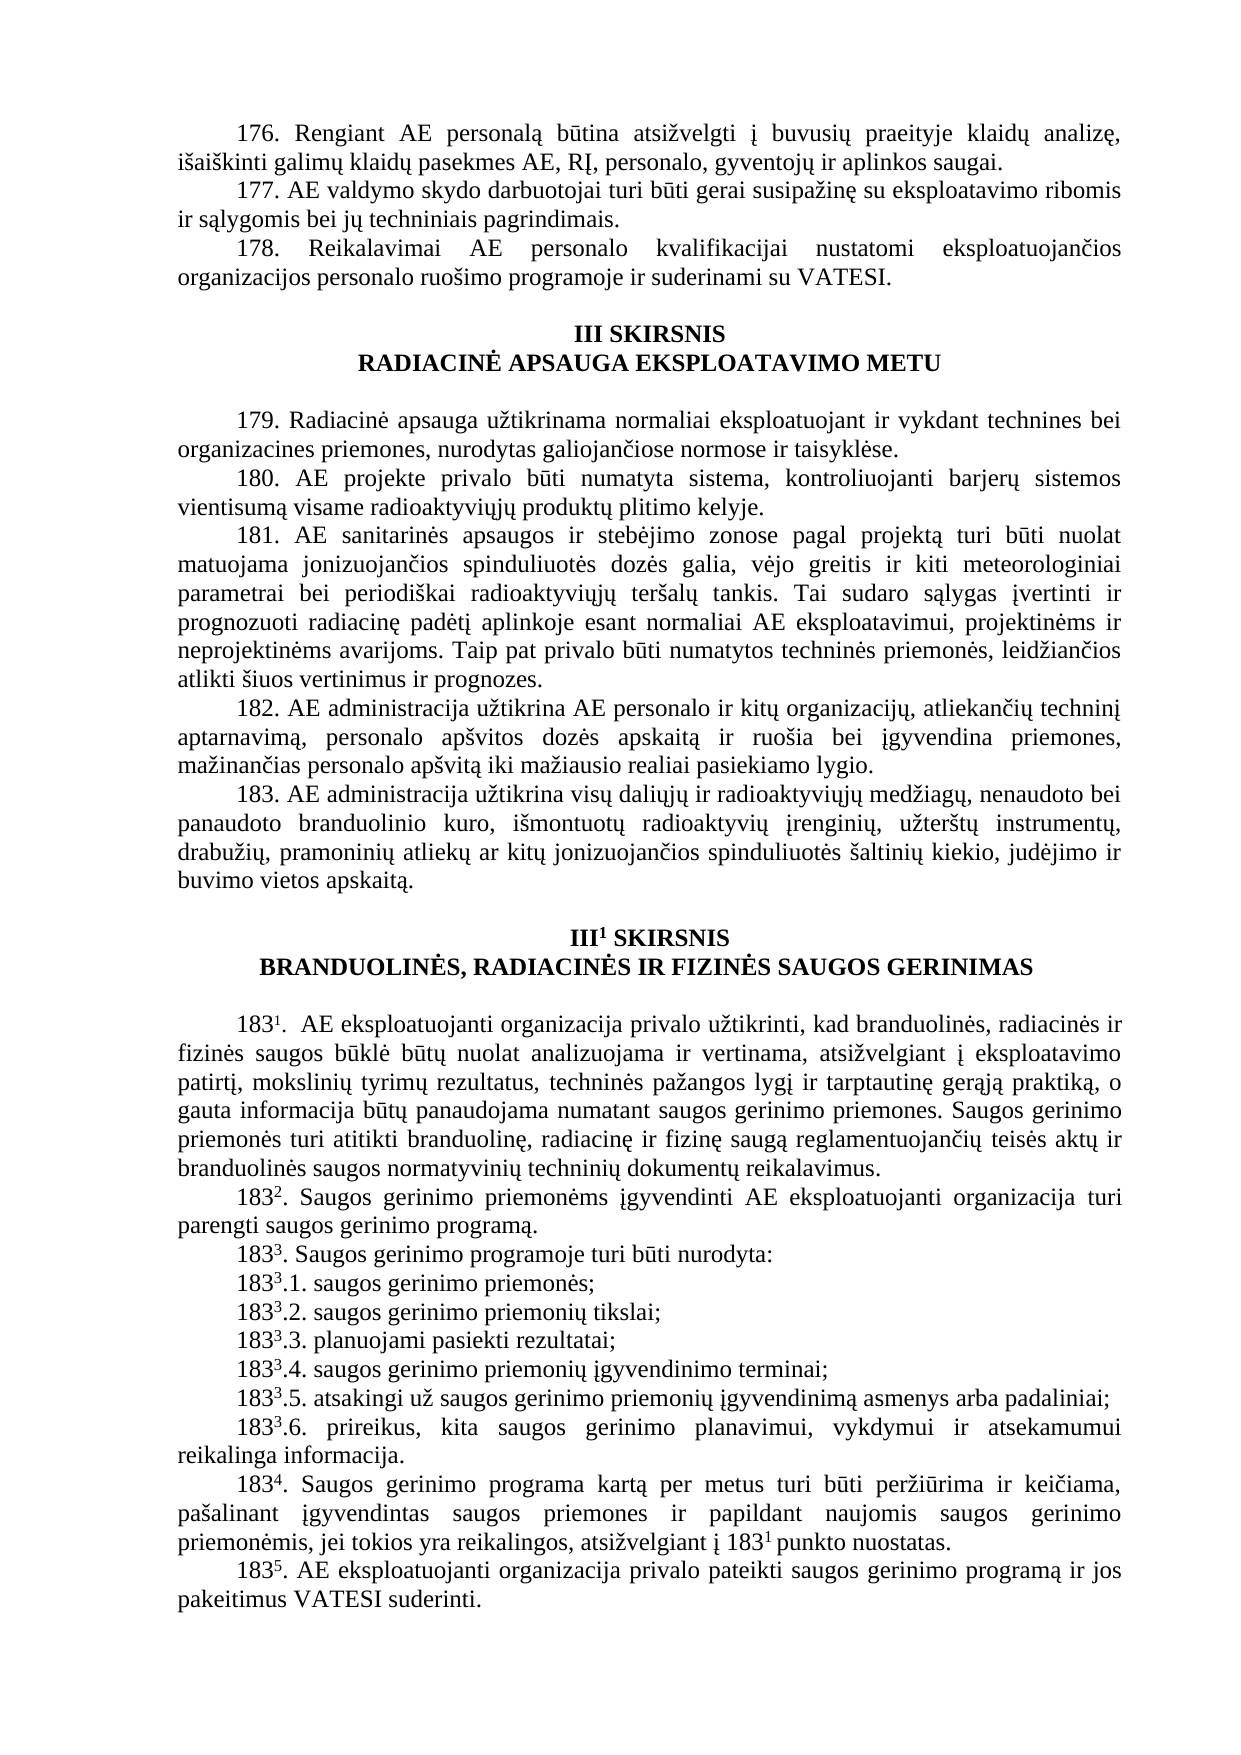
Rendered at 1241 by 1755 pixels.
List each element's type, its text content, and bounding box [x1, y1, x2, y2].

text 1833.6. prireikus, kita saugos gerinimo planavimui, vykdymui ir atsekamumui reikalinga informacija. [177, 1412, 1122, 1469]
text 1833.3. planuojami pasiekti rezultatai; [177, 1326, 1122, 1354]
text 183. AE administracija užtikrina visų daliųjų ir radioaktyviųjų medžiagų, nenaudoto bei panaudoto branduolinio kuro, išmontuotų radioaktyvių įrenginių, užterštų instrumentų, drabužių, pramoninių atliekų ar kitų jonizuojančios spinduliuotės šaltinių kiekio, judėjimo ir buvimo vietos apskaitą. [177, 779, 1122, 894]
text 178. Reikalavimai AE personalo kvalifikacijai nustatomi eksploatuojančios organizacijos personalo ruošimo programoje ir suderinami su VATESI. [177, 233, 1122, 291]
text 1833.4. saugos gerinimo priemonių įgyvendinimo terminai; [177, 1354, 1122, 1383]
text 180. AE projekte privalo būti numatyta sistema, kontroliuojanti barjerų sistemos vientisumą visame radioaktyviųjų produktų plitimo kelyje. [177, 463, 1122, 521]
text BRANDUOLINĖS, RADIACINĖS IR FIZINĖS SAUGOS GERINIMAS [177, 952, 1122, 981]
text III1 SKIRSNIS [177, 923, 1122, 952]
text 181. AE sanitarinės apsaugos ir stebėjimo zonose pagal projektą turi būti nuolat matuojama jonizuojančios spinduliuotės dozės galia, vėjo greitis ir kiti meteorologiniai parametrai bei periodiškai radioaktyviųjų teršalų tankis. Tai sudaro sąlygas įvertinti ir prognozuoti radiacinę padėtį aplinkoje esant normaliai AE eksploatavimui, projektinėms ir neprojektinėms avarijoms. Taip pat privalo būti numatytos techninės priemonės, leidžiančios atlikti šiuos vertinimus ir prognozes. [177, 521, 1122, 693]
text RADIACINĖ APSAUGA EKSPLOATAVIMO METU [177, 348, 1122, 377]
text III SKIRSNIS [177, 319, 1122, 348]
text 1833.5. atsakingi už saugos gerinimo priemonių įgyvendinimą asmenys arba padaliniai; [177, 1383, 1122, 1412]
text 1831. AE eksploatuojanti organizacija privalo užtikrinti, kad branduolinės, radiacinės ir fizinės saugos būklė būtų nuolat analizuojama ir vertinama, atsižvelgiant į eksploatavimo patirtį, mokslinių tyrimų rezultatus, techninės pažangos lygį ir tarptautinę gerąją praktiką, o gauta informacija būtų panaudojama numatant saugos gerinimo priemones. Saugos gerinimo priemonės turi atitikti branduolinę, radiacinę ir fizinę saugą reglamentuojančių teisės aktų ir branduolinės saugos normatyvinių techninių dokumentų reikalavimus. [177, 1009, 1122, 1182]
text 1834. Saugos gerinimo programa kartą per metus turi būti peržiūrima ir keičiama, pašalinant įgyvendintas saugos priemones ir papildant naujomis saugos gerinimo priemonėmis, jei tokios yra reikalingos, atsižvelgiant į 1831 punkto nuostatas. [177, 1469, 1122, 1556]
text 177. AE valdymo skydo darbuotojai turi būti gerai susipažinę su eksploatavimo ribomis ir sąlygomis bei jų techniniais pagrindimais. [177, 176, 1122, 233]
text 179. Radiacinė apsauga užtikrinama normaliai eksploatuojant ir vykdant technines bei organizacines priemones, nurodytas galiojančiose normose ir taisyklėse. [177, 406, 1122, 463]
text 1833.2. saugos gerinimo priemonių tikslai; [177, 1297, 1122, 1326]
text 1832. Saugos gerinimo priemonėms įgyvendinti AE eksploatuojanti organizacija turi parengti saugos gerinimo programą. [177, 1182, 1122, 1239]
text 1833.1. saugos gerinimo priemonės; [177, 1268, 1122, 1297]
text 1833. Saugos gerinimo programoje turi būti nurodyta: [177, 1239, 1122, 1268]
text 1835. AE eksploatuojanti organizacija privalo pateikti saugos gerinimo programą ir jos pakeitimus VATESI suderinti. [177, 1556, 1122, 1613]
text 176. Rengiant AE personalą būtina atsižvelgti į buvusių praeityje klaidų analizę, išaiškinti galimų klaidų pasekmes AE, RĮ, personalo, gyventojų ir aplinkos saugai. [177, 118, 1122, 176]
text 182. AE administracija užtikrina AE personalo ir kitų organizacijų, atliekančių techninį aptarnavimą, personalo apšvitos dozės apskaitą ir ruošia bei įgyvendina priemones, mažinančias personalo apšvitą iki mažiausio realiai pasiekiamo lygio. [177, 693, 1122, 779]
